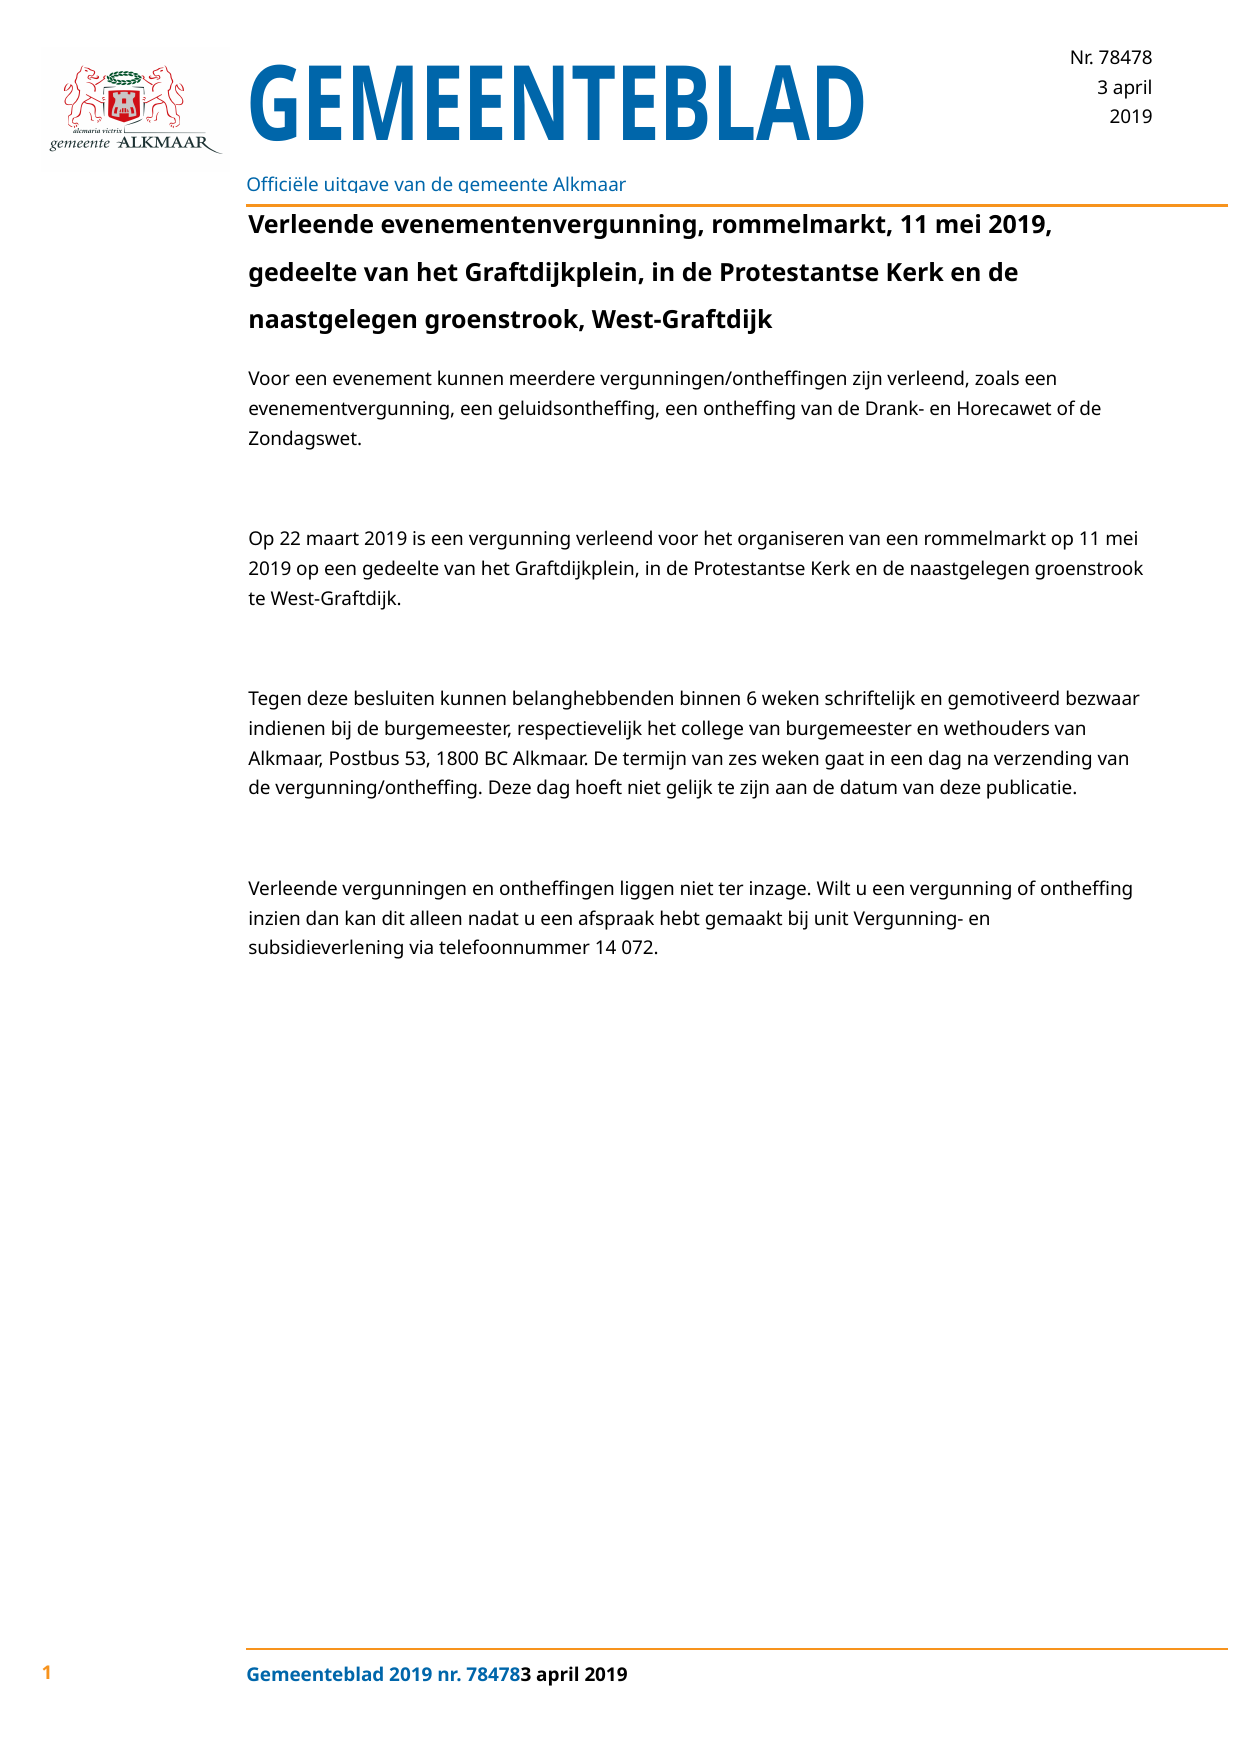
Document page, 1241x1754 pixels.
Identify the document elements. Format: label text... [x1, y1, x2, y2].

text Verleende vergunningen en ontheffingen liggen niet ter inzage. Wilt u een vergunning of ontheffing inzien dan kan dit alleen nadat u een afspraak hebt gemaakt bij unit Vergunning- en subsidieverlening via telefoonnummer 14 072. [248, 875, 1152, 960]
text Tegen deze besluiten kunnen belanghebbenden binnen 6 weken schriftelijk en gemotiveerd bezwaar indienen bij de burgemeester, respectievelijk het college van burgemeester en wethouders van Alkmaar, Postbus 53, 1800 BC Alkmaar. De termijn van zes weken gaat in een dag na verzending van de vergunning/ontheffing. Deze dag hoeft niet gelijk te zijn aan de datum van deze publicatie. [248, 686, 1152, 800]
text Voor een evenement kunnen meerdere vergunningen/ontheffingen zijn verleend, zoals een evenementvergunning, een geluidsontheffing, een ontheffing van de Drank- en Horecawet of de Zondagswet. [248, 366, 1152, 450]
text Op 22 maart 2019 is een vergunning verleend voor het organiseren van een rommelmarkt op 11 mei 2019 op een gedeelte van het Graftdijkplein, in de Protestantse Kerk en de naastgelegen groenstrook te West-Graftdijk. [248, 526, 1152, 610]
text Verleende evenementenvergunning, rommelmarkt, 11 mei 2019, gedeelte van het Graftdijkplein, in de Protestantse Kerk en de naastgelegen groenstrook, West-Graftdijk [248, 207, 1152, 336]
picture [41, 47, 231, 172]
